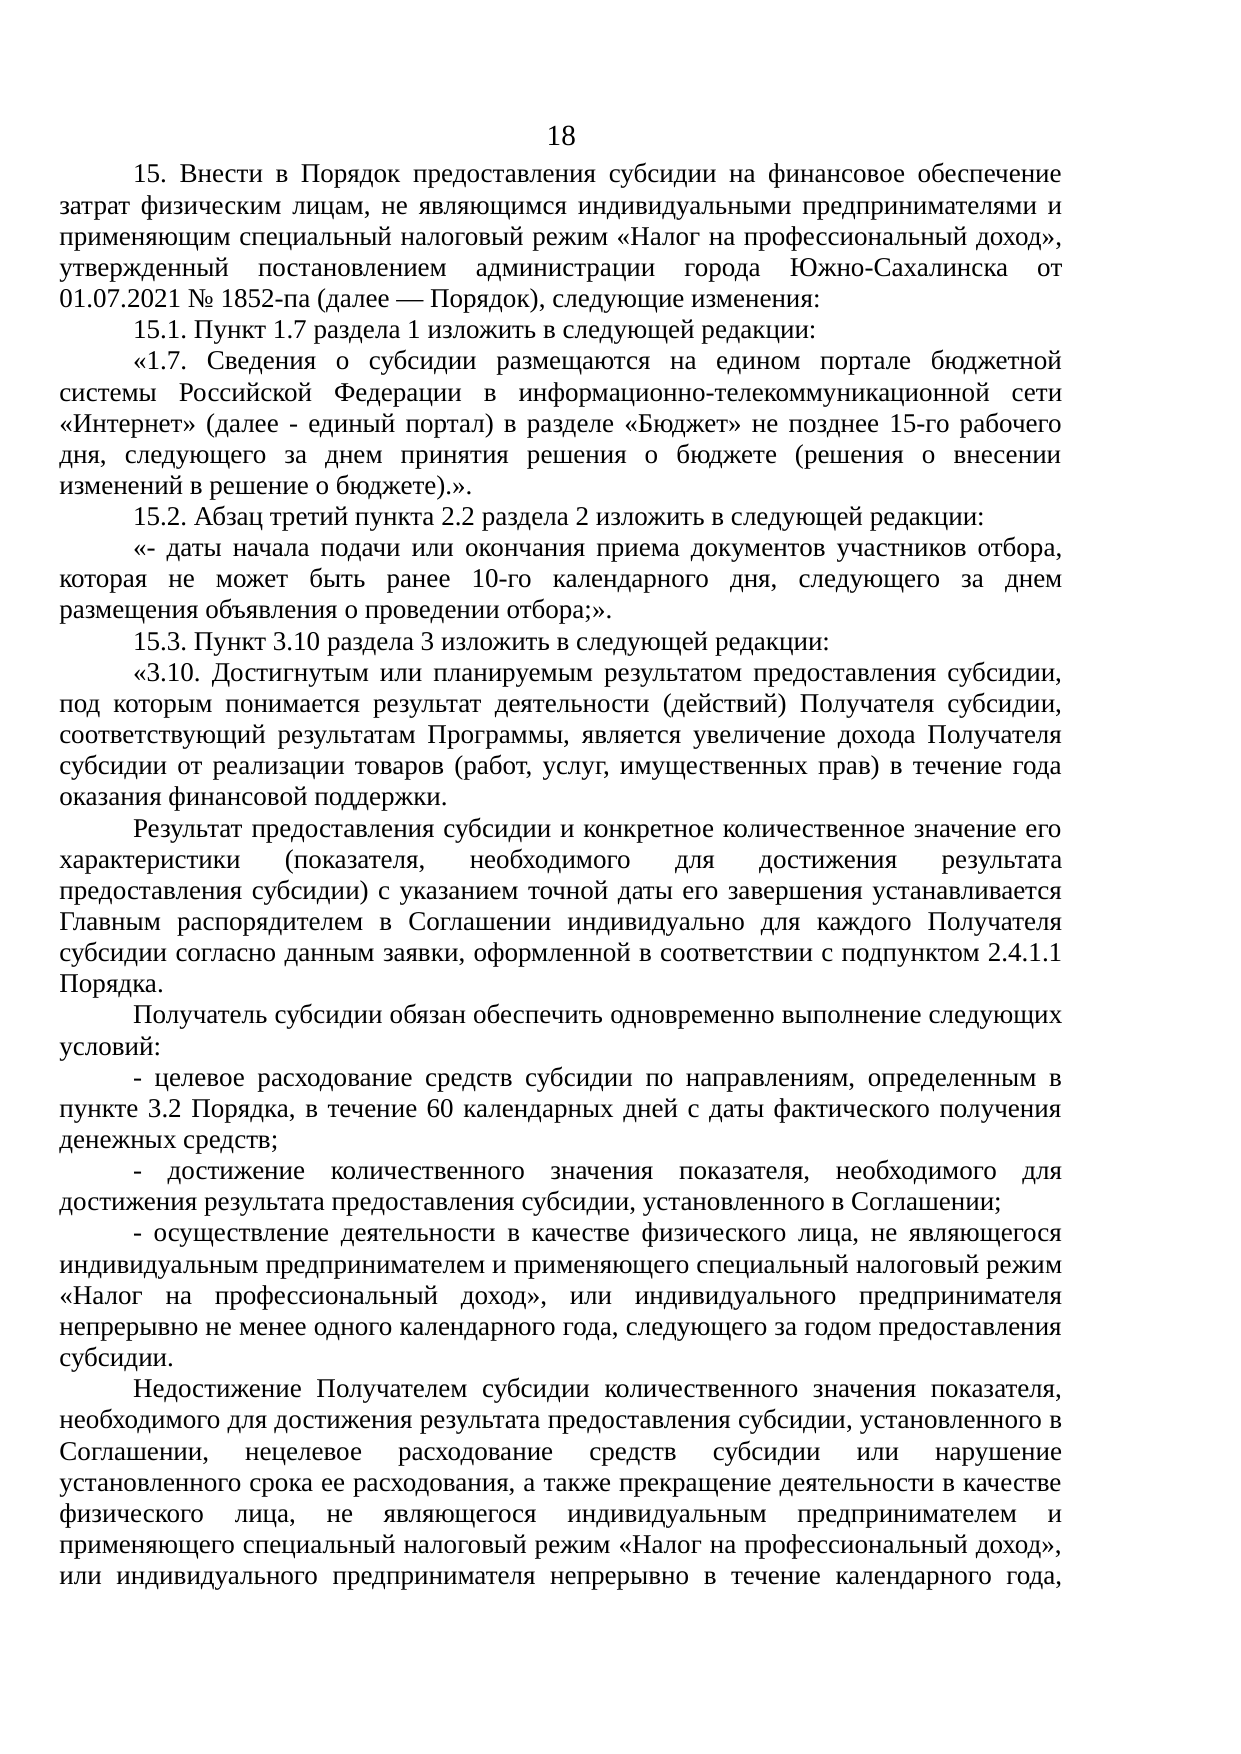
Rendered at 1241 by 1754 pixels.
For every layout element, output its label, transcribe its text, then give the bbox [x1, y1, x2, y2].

text - достижение количественного значения показателя, необходимого для достижения результата предоставления субсидии, установленного в Соглашении; [59, 1154, 1063, 1217]
text 15.2. Абзац третий пункта 2.2 раздела 2 изложить в следующей редакции: [59, 500, 1063, 531]
text «- даты начала подачи или окончания приема документов участников отбора, которая не может быть ранее 10-го календарного дня, следующего за днем размещения объявления о проведении отбора;». [59, 531, 1063, 625]
text - целевое расходование средств субсидии по направлениям, определенным в пункте 3.2 Порядка, в течение 60 календарных дней с даты фактического получения денежных средств; [59, 1061, 1063, 1154]
text 15.3. Пункт 3.10 раздела 3 изложить в следующей редакции: [59, 625, 1063, 656]
text «1.7. Сведения о субсидии размещаются на едином портале бюджетной системы Российской Федерации в информационно-телекоммуникационной сети «Интернет» (далее - единый портал) в разделе «Бюджет» не позднее 15-го рабочего дня, следующего за днем принятия решения о бюджете (решения о внесении изменений в решение о бюджете).». [59, 344, 1063, 500]
text «3.10. Достигнутым или планируемым результатом предоставления субсидии, под которым понимается результат деятельности (действий) Получателя субсидии, соответствующий результатам Программы, является увеличение дохода Получателя субсидии от реализации товаров (работ, услуг, имущественных прав) в течение года оказания финансовой поддержки. [59, 656, 1063, 812]
text Результат предоставления субсидии и конкретное количественное значение его характеристики (показателя, необходимого для достижения результата предоставления субсидии) с указанием точной даты его завершения устанавливается Главным распорядителем в Соглашении индивидуально для каждого Получателя субсидии согласно данным заявки, оформленной в соответствии с подпунктом 2.4.1.1 Порядка. [59, 812, 1063, 998]
text - осуществление деятельности в качестве физического лица, не являющегося индивидуальным предпринимателем и применяющего специальный налоговый режим «Налог на профессиональный доход», или индивидуального предпринимателя непрерывно не менее одного календарного года, следующего за годом предоставления субсидии. [59, 1217, 1063, 1372]
text 15. Внести в Порядок предоставления субсидии на финансовое обеспечение затрат физическим лицам, не являющимся индивидуальными предпринимателями и применяющим специальный налоговый режим «Налог на профессиональный доход», утвержденный постановлением администрации города Южно-Сахалинска от 01.07.2021 № 1852-па (далее — Порядок), следующие изменения: [59, 158, 1063, 313]
text Получатель субсидии обязан обеспечить одновременно выполнение следующих условий: [59, 998, 1063, 1061]
text Недостижение Получателем субсидии количественного значения показателя, необходимого для достижения результата предоставления субсидии, установленного в Соглашении, нецелевое расходование средств субсидии или нарушение установленного срока ее расходования, а также прекращение деятельности в качестве физического лица, не являющегося индивидуальным предпринимателем и применяющего специальный налоговый режим «Налог на профессиональный доход», или индивидуального предпринимателя непрерывно в течение календарного года, [59, 1372, 1063, 1590]
text 15.1. Пункт 1.7 раздела 1 изложить в следующей редакции: [59, 313, 1063, 344]
